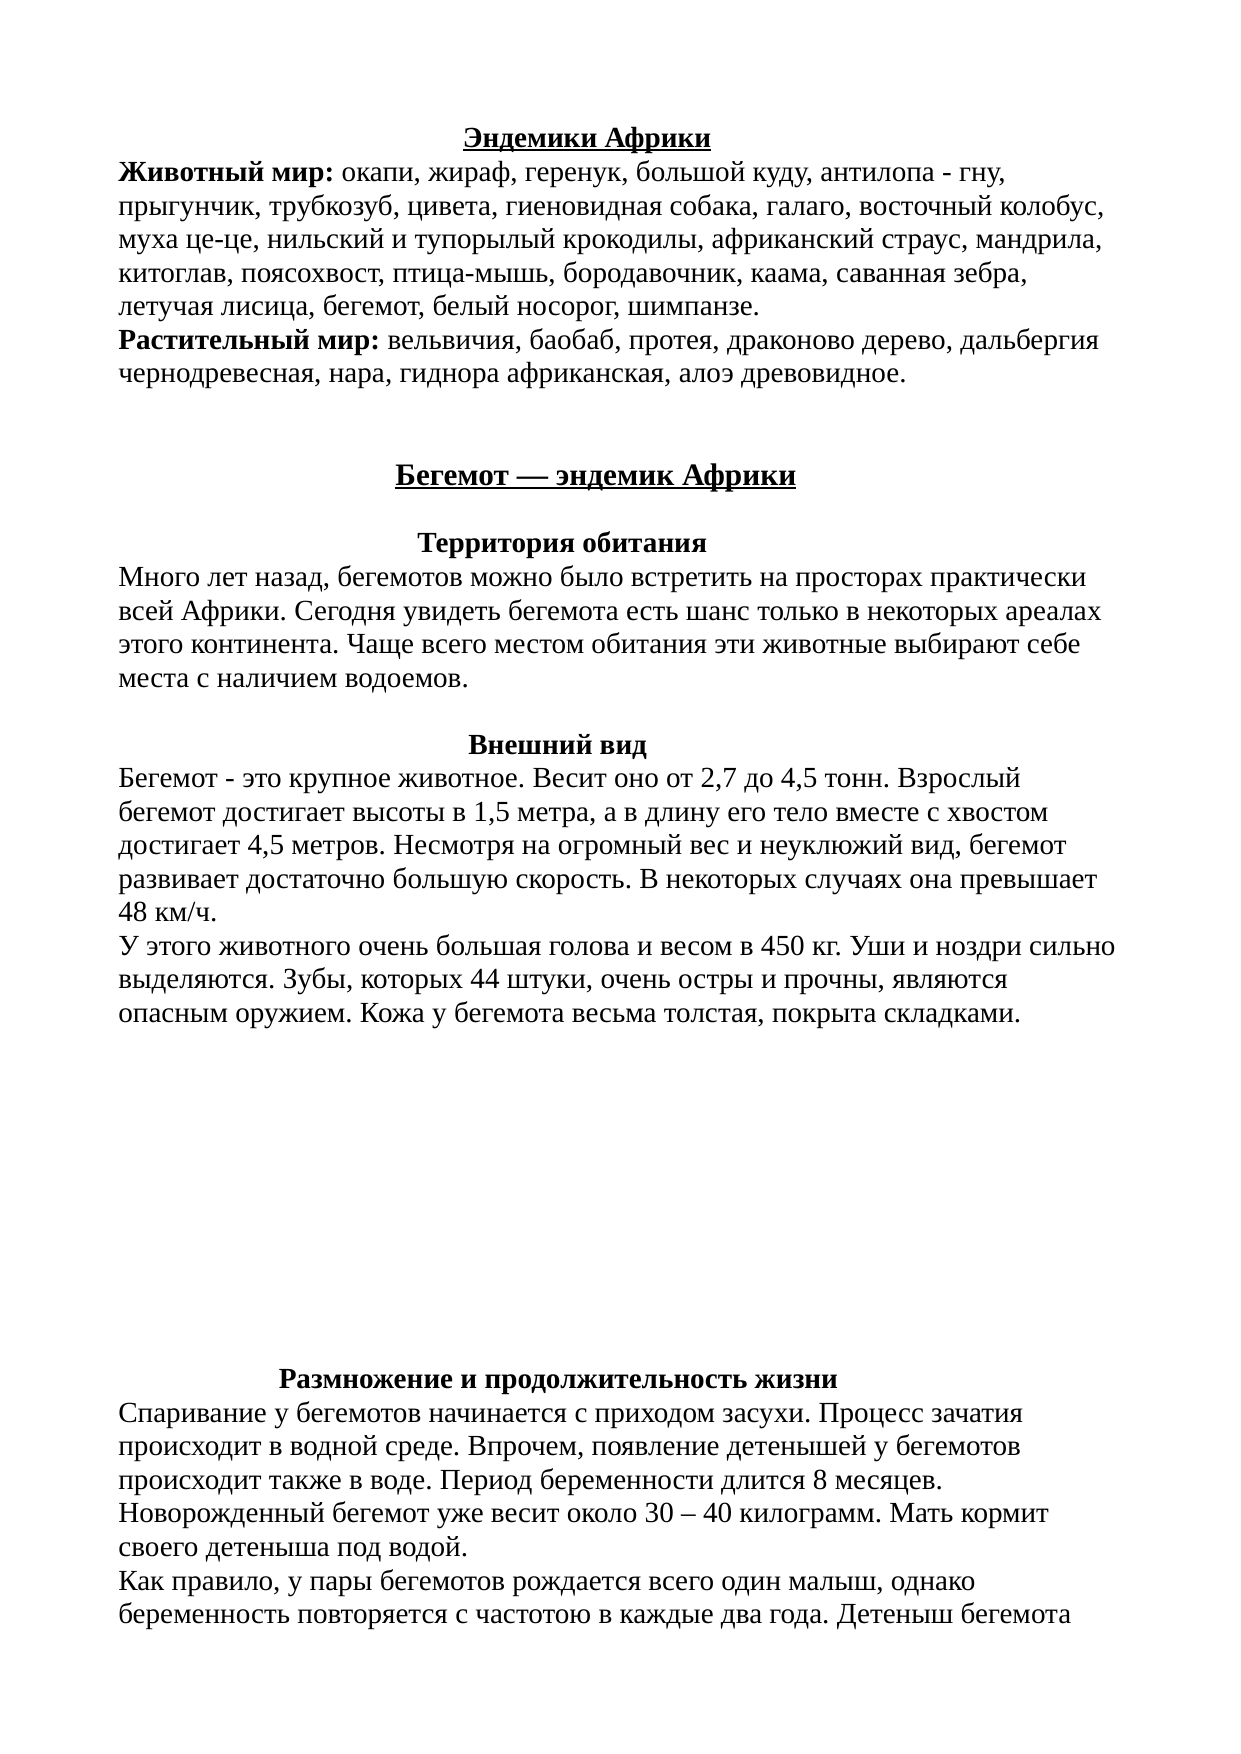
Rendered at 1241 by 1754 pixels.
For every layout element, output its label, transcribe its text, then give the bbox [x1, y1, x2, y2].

text Территория обитания [118, 526, 1122, 559]
text Внешний вид [118, 727, 1122, 760]
text Много лет назад, бегемотов можно было встретить на просторах практически всей Африки. Сегодня увидеть бегемота есть шанс только в некоторых ареалах этого континента. Чаще всего местом обитания эти животные выбирают себе места с наличием водоемов. [118, 559, 1122, 693]
text Размножение и продолжительность жизни [118, 1361, 1122, 1395]
text Эндемики Африки [118, 118, 1122, 154]
text Как правило, у пары бегемотов рождается всего один малыш, однако беременность повторяется с частотою в каждые два года. Детеныш бегемота [118, 1563, 1122, 1630]
text У этого животного очень большая голова и весом в 450 кг. Уши и ноздри сильно выделяются. Зубы, которых 44 штуки, очень остры и прочны, являются опасным оружием. Кожа у бегемота весьма толстая, покрыта складками. [118, 928, 1122, 1029]
text Бегемот — эндемик Африки [118, 456, 1122, 492]
text Животный мир: окапи, жираф, геренук, большой куду, антилопа - гну, прыгунчик, трубкозуб, цивета, гиеновидная собака, галаго, восточный колобус, муха це-це, нильский и тупорылый крокодилы, африканский страус, мандрила, китоглав, поясохвост, птица-мышь, бородавочник, каама, саванная зебра, летучая лисица, бегемот, белый носорог, шимпанзе. [118, 154, 1122, 322]
text Растительный мир: вельвичия, баобаб, протея, драконово дерево, дальбергия чернодревесная, нара, гиднора африканская, алоэ древовидное. [118, 322, 1122, 389]
text Спаривание у бегемотов начинается с приходом засухи. Процесс зачатия происходит в водной среде. Впрочем, появление детенышей у бегемотов происходит также в воде. Период беременности длится 8 месяцев. Новорожденный бегемот уже весит около 30 – 40 килограмм. Мать кормит своего детеныша под водой. [118, 1395, 1122, 1563]
text Бегемот - это крупное животное. Весит оно от 2,7 до 4,5 тонн. Взрослый бегемот достигает высоты в 1,5 метра, а в длину его тело вместе с хвостом достигает 4,5 метров. Несмотря на огромный вес и неуклюжий вид, бегемот развивает достаточно большую скорость. В некоторых случаях она превышает 48 км/ч. [118, 760, 1122, 928]
